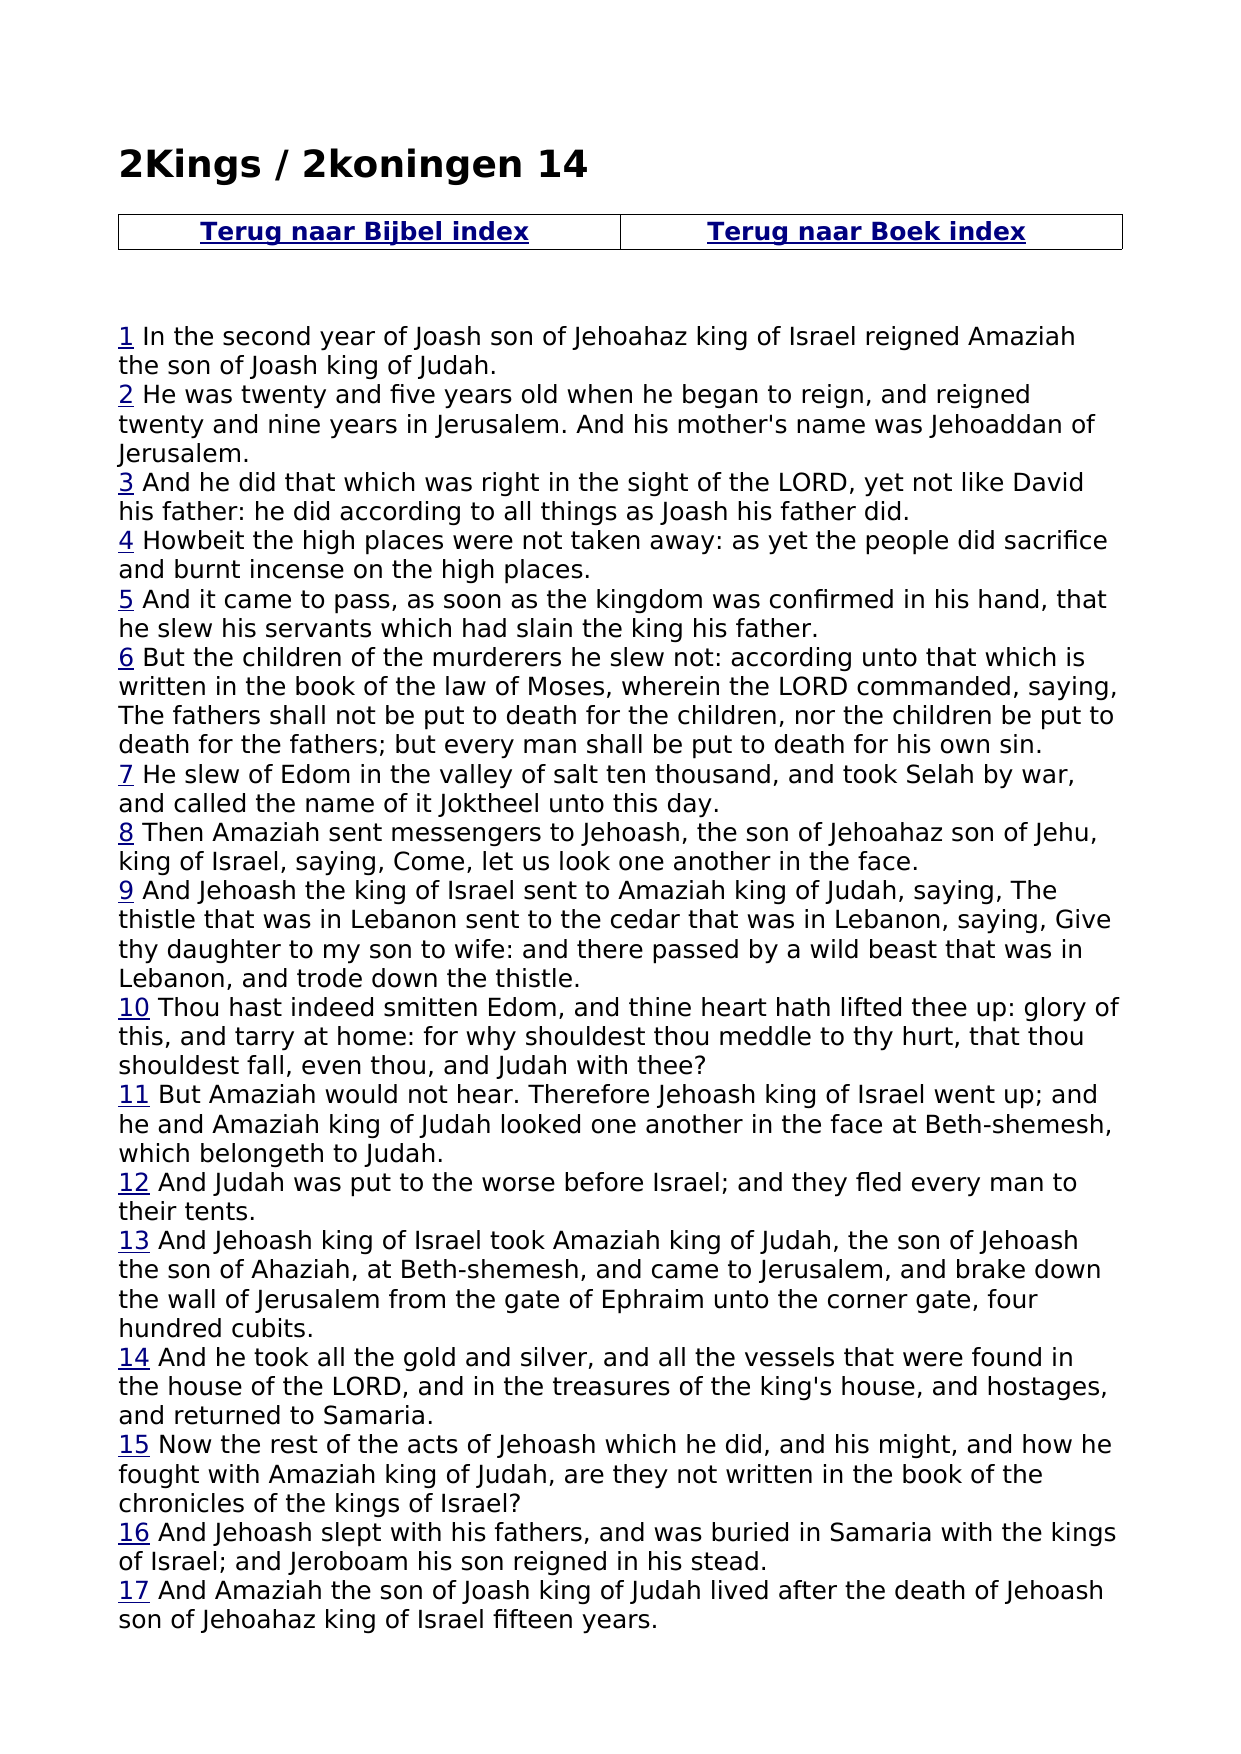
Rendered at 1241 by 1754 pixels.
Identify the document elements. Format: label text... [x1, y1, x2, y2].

table_header Terug naar Boek index [621, 215, 1122, 249]
table_header Terug naar Bijbel index [119, 215, 620, 249]
subtitle 2Kings / 2koningen 14 [118, 143, 1122, 187]
text 1 In the second year of Joash son of Jehoahaz king of Israel reigned Amaziah the son of Joash king of Judah. 2 He was twenty and five years old when he began to reign, and reigned twenty and nine years in Jerusalem. And his mother's name was Jehoaddan of Jerusalem. 3 And he did that which was right in the sight of the LORD, yet not like David his father: he did according to all things as Joash his father did. 4 Howbeit the high places were not taken away: as yet the people did sacrifice and burnt incense on the high places. 5 And it came to pass, as soon as the kingdom was confirmed in his hand, that he slew his servants which had slain the king his father. 6 But the children of the murderers he slew not: according unto that which is written in the book of the law of Moses, wherein the LORD commanded, saying, The fathers shall not be put to death for the children, nor the children be put to death for the fathers; but every man shall be put to death for his own sin. 7 He slew of Edom in the valley of salt ten thousand, and took Selah by war, and called the name of it Joktheel unto this day. 8 Then Amaziah sent messengers to Jehoash, the son of Jehoahaz son of Jehu, king of Israel, saying, Come, let us look one another in the face. 9 And Jehoash the king of Israel sent to Amaziah king of Judah, saying, The thistle that was in Lebanon sent to the cedar that was in Lebanon, saying, Give thy daughter to my son to wife: and there passed by a wild beast that was in Lebanon, and trode down the thistle. 10 Thou hast indeed smitten Edom, and thine heart hath lifted thee up: glory of this, and tarry at home: for why shouldest thou meddle to thy hurt, that thou shouldest fall, even thou, and Judah with thee? 11 But Amaziah would not hear. Therefore Jehoash king of Israel went up; and he and Amaziah king of Judah looked one another in the face at Beth-shemesh, which belongeth to Judah. 12 And Judah was put to the worse before Israel; and they fled every man to their tents. 13 And Jehoash king of Israel took Amaziah king of Judah, the son of Jehoash the son of Ahaziah, at Beth-shemesh, and came to Jerusalem, and brake down the wall of Jerusalem from the gate of Ephraim unto the corner gate, four hundred cubits. 14 And he took all the gold and silver, and all the vessels that were found in the house of the LORD, and in the treasures of the king's house, and hostages, and returned to Samaria. 15 Now the rest of the acts of Jehoash which he did, and his might, and how he fought with Amaziah king of Judah, are they not written in the book of the chronicles of the kings of Israel? 16 And Jehoash slept with his fathers, and was buried in Samaria with the kings of Israel; and Jeroboam his son reigned in his stead. 17 And Amaziah the son of Joash king of Judah lived after the death of Jehoash son of Jehoahaz king of Israel fifteen years. [118, 264, 1122, 1635]
